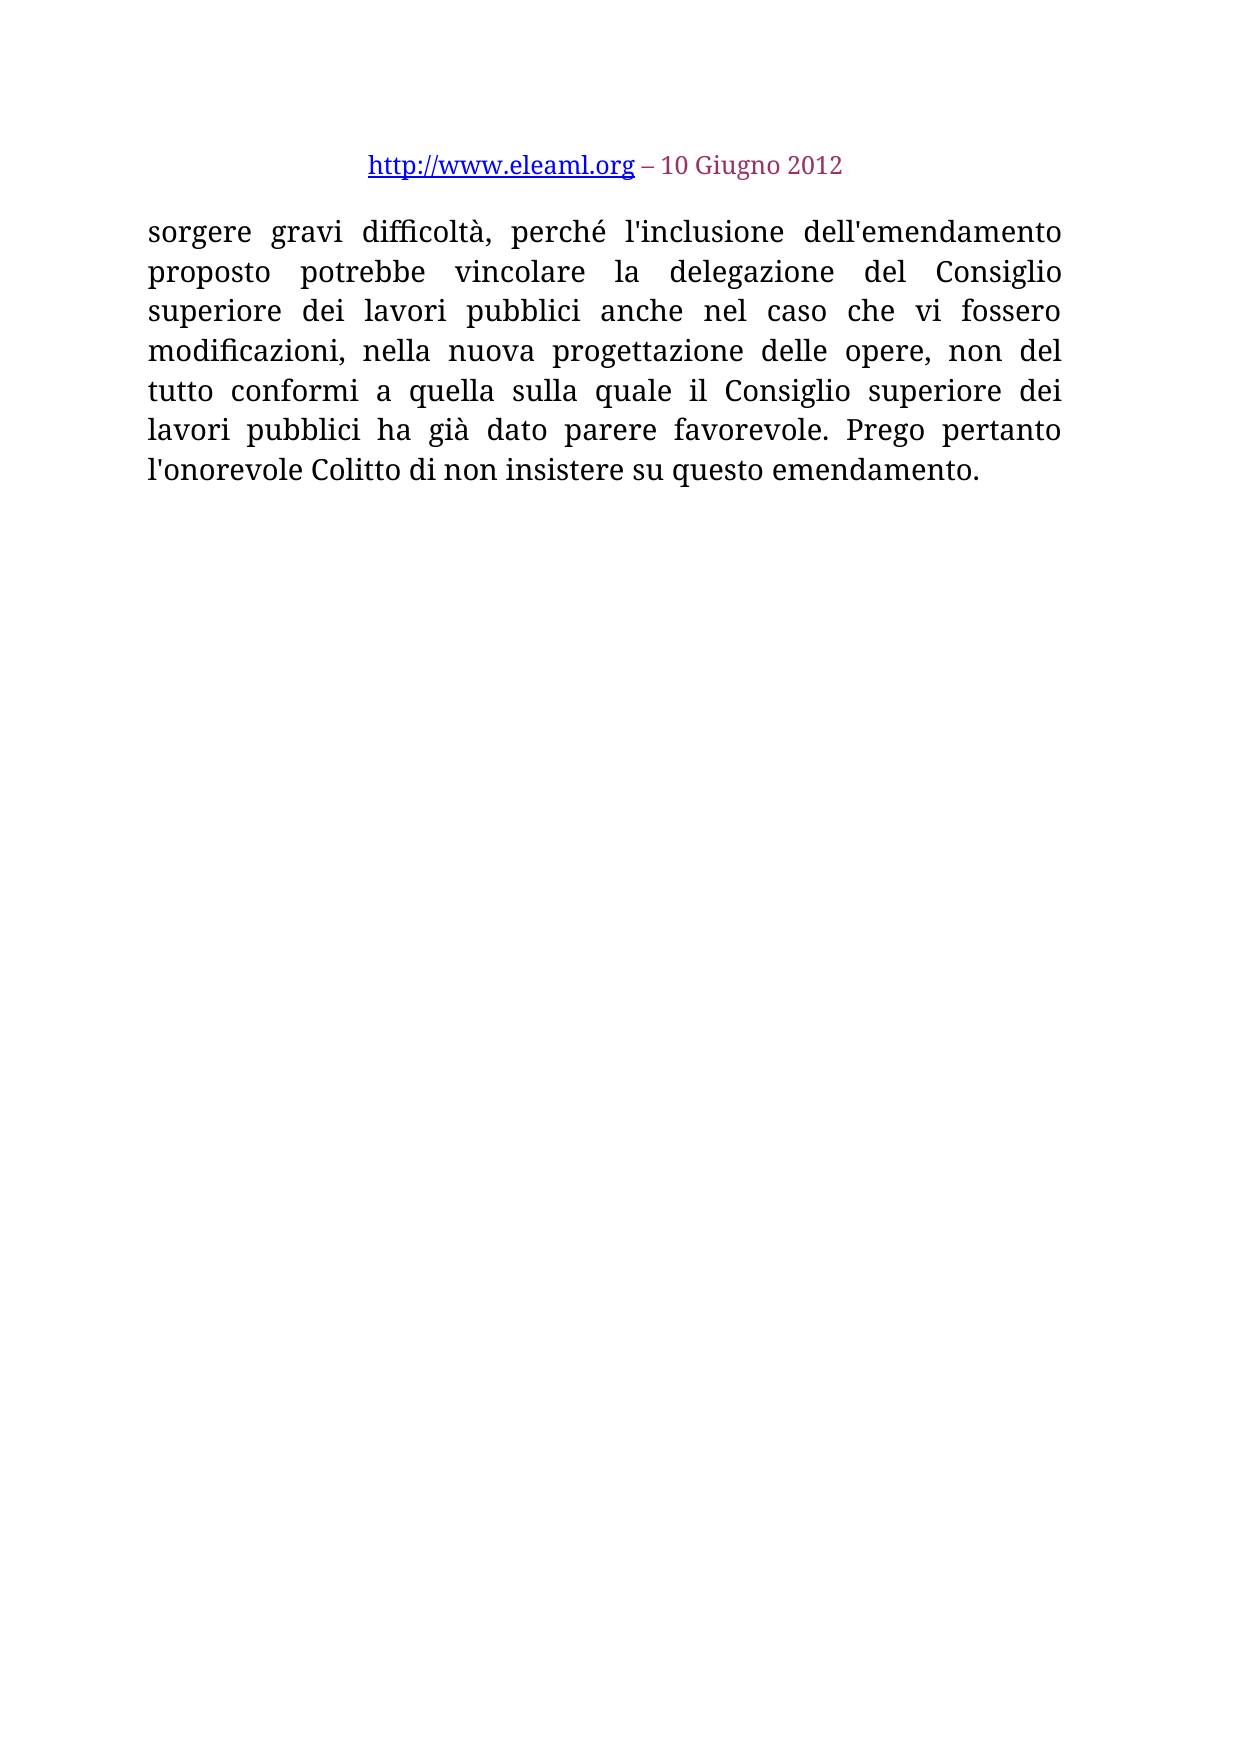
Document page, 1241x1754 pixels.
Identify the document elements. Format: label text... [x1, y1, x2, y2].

text sorgere gravi difficoltà, perché l'inclusione dell'emendamento proposto potrebbe vincolare la delegazione del Consiglio superiore dei lavori pubblici anche nel caso che vi fossero modificazioni, nella nuova progettazione delle opere, non del tutto conformi a quella sulla quale il Consiglio superiore dei lavori pubblici ha già dato parere favorevole. Prego pertanto l'onorevole Colitto di non insistere su questo emendamento. [148, 211, 1063, 489]
